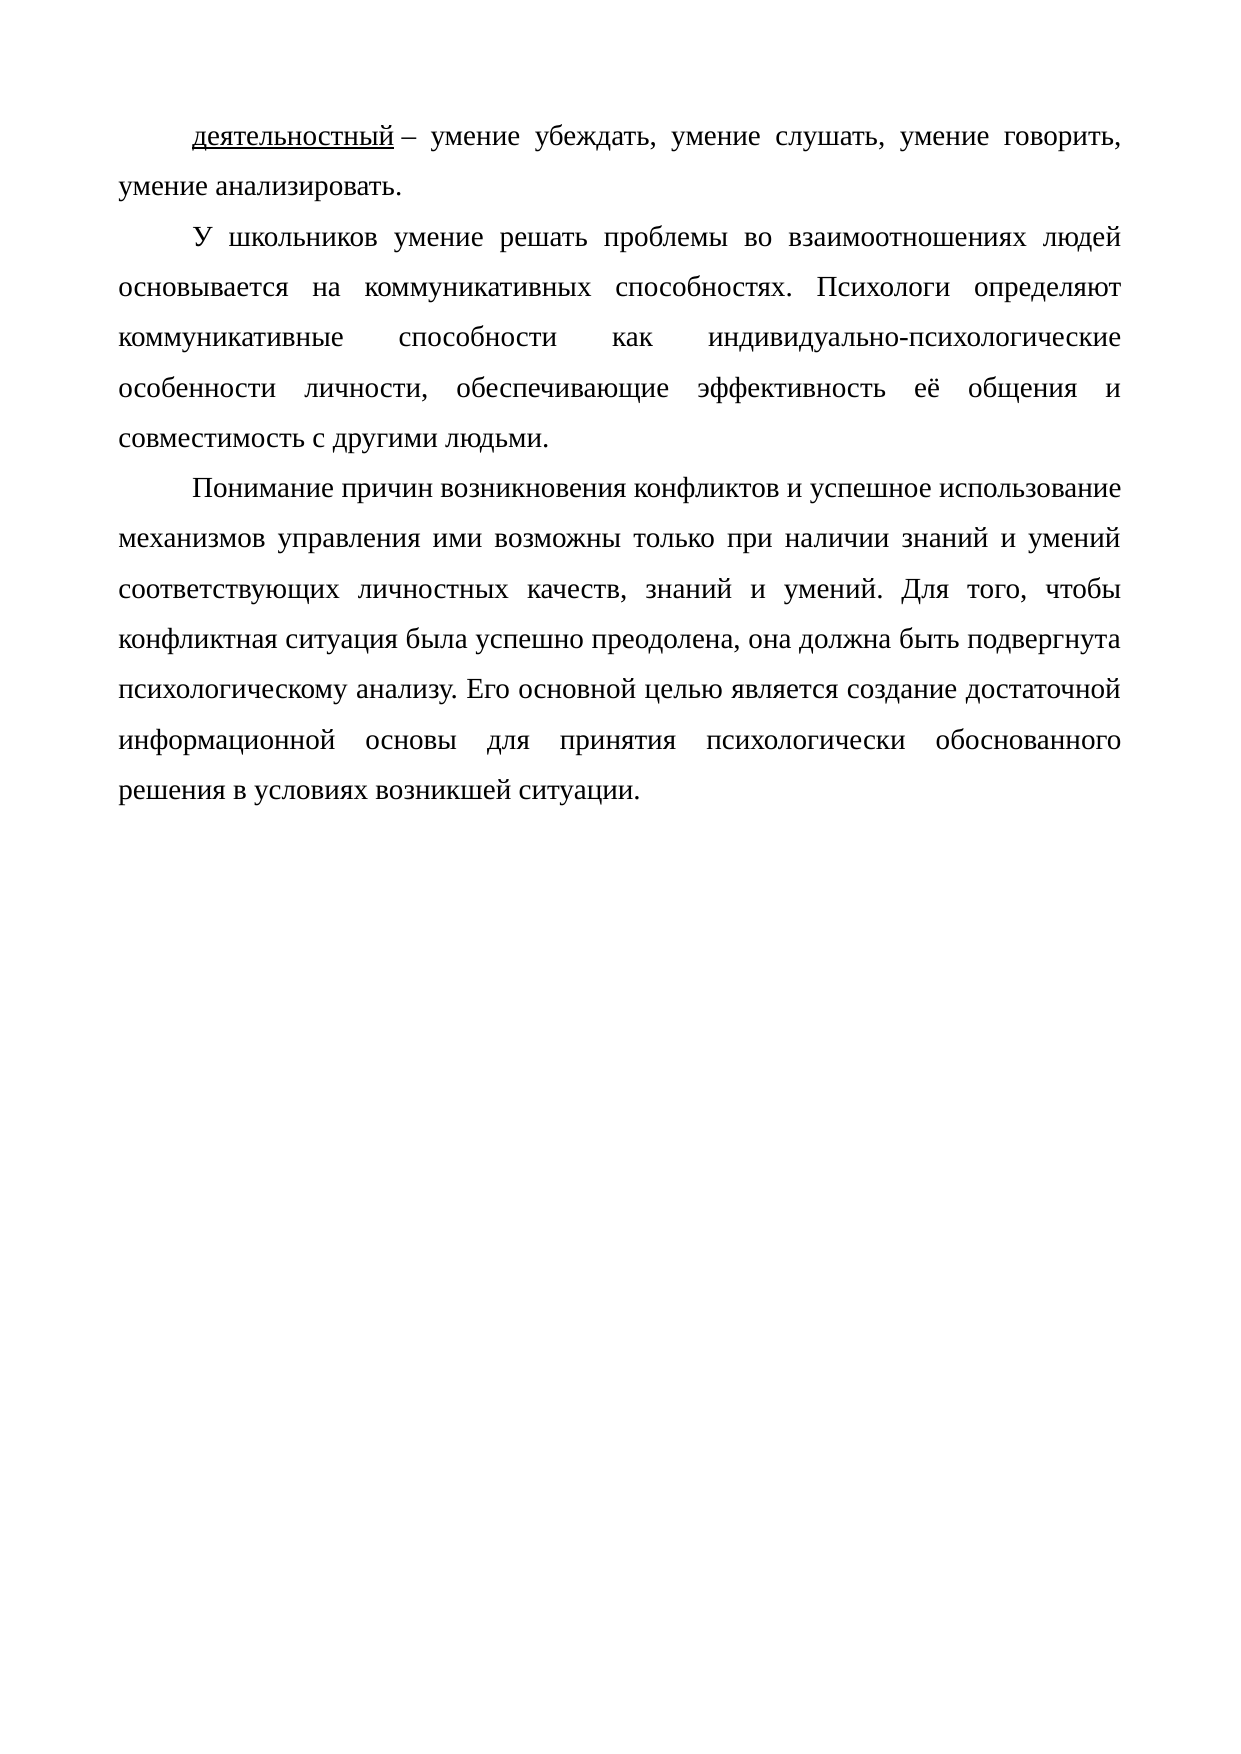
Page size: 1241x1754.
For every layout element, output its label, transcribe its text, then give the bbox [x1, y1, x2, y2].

text У школьников умение решать проблемы во взаимоотношениях людей основывается на коммуникативных способностях. Психологи определяют коммуникативные способности как индивидуально-психологические особенности личности, обеспечивающие эффективность её общения и совместимость с другими людьми. [118, 219, 1122, 453]
text деятельностный – умение убеждать, умение слушать, умение говорить, умение анализировать. [118, 118, 1122, 202]
text Понимание причин возникновения конфликтов и успешное использование механизмов управления ими возможны только при наличии знаний и умений соответствующих личностных качеств, знаний и умений. Для того, чтобы конфликтная ситуация была успешно преодолена, она должна быть подвергнута психологическому анализу. Его основной целью является создание достаточной информационной основы для принятия психологически обоснованного решения в условиях возникшей ситуации. [118, 470, 1122, 806]
